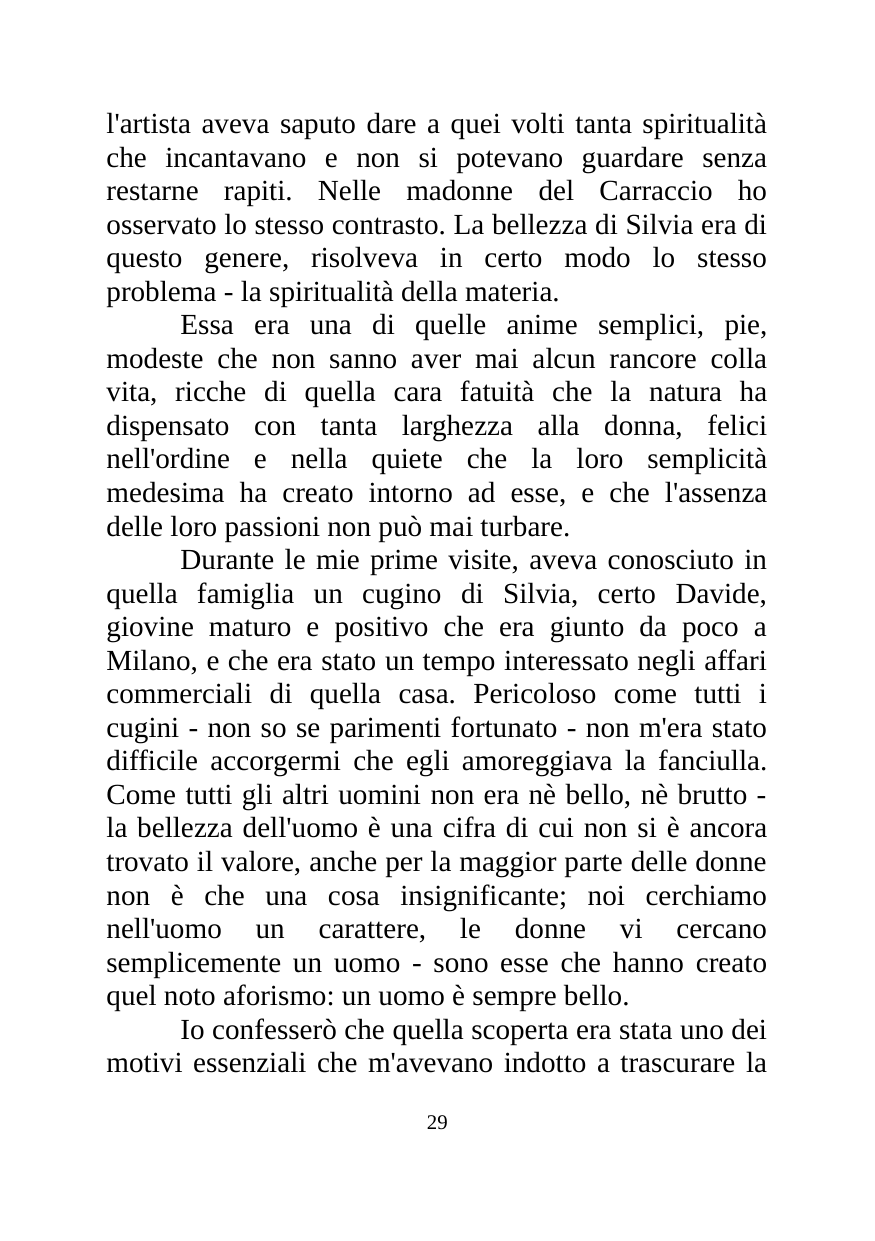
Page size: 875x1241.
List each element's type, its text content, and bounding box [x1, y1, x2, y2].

text l'artista aveva saputo dare a quei volti tanta spiritualità che incantavano e non si potevano guardare senza restarne rapiti. Nelle madonne del Carraccio ho osservato lo stesso contrasto. La bellezza di Silvia era di questo genere, risolveva in certo modo lo stesso problema - la spiritualità della materia. [106, 106, 768, 307]
text Io confesserò che quella scoperta era stata uno dei motivi essenziali che m'avevano indotto a trascurare la [106, 1012, 768, 1079]
text Essa era una di quelle anime semplici, pie, modeste che non sanno aver mai alcun rancore colla vita, ricche di quella cara fatuità che la natura ha dispensato con tanta larghezza alla donna, felici nell'ordine e nella quiete che la loro semplicità medesima ha creato intorno ad esse, e che l'assenza delle loro passioni non può mai turbare. [106, 307, 768, 542]
text Durante le mie prime visite, aveva conosciuto in quella famiglia un cugino di Silvia, certo Davide, giovine maturo e positivo che era giunto da poco a Milano, e che era stato un tempo interessato negli affari commerciali di quella casa. Pericoloso come tutti i cugini - non so se parimenti fortunato - non m'era stato difficile accorgermi che egli amoreggiava la fanciulla. Come tutti gli altri uomini non era nè bello, nè brutto - la bellezza dell'uomo è una cifra di cui non si è ancora trovato il valore, anche per la maggior parte delle donne non è che una cosa insignificante; noi cerchiamo nell'uomo un carattere, le donne vi cercano semplicemente un uomo - sono esse che hanno creato quel noto aforismo: un uomo è sempre bello. [106, 542, 768, 1012]
